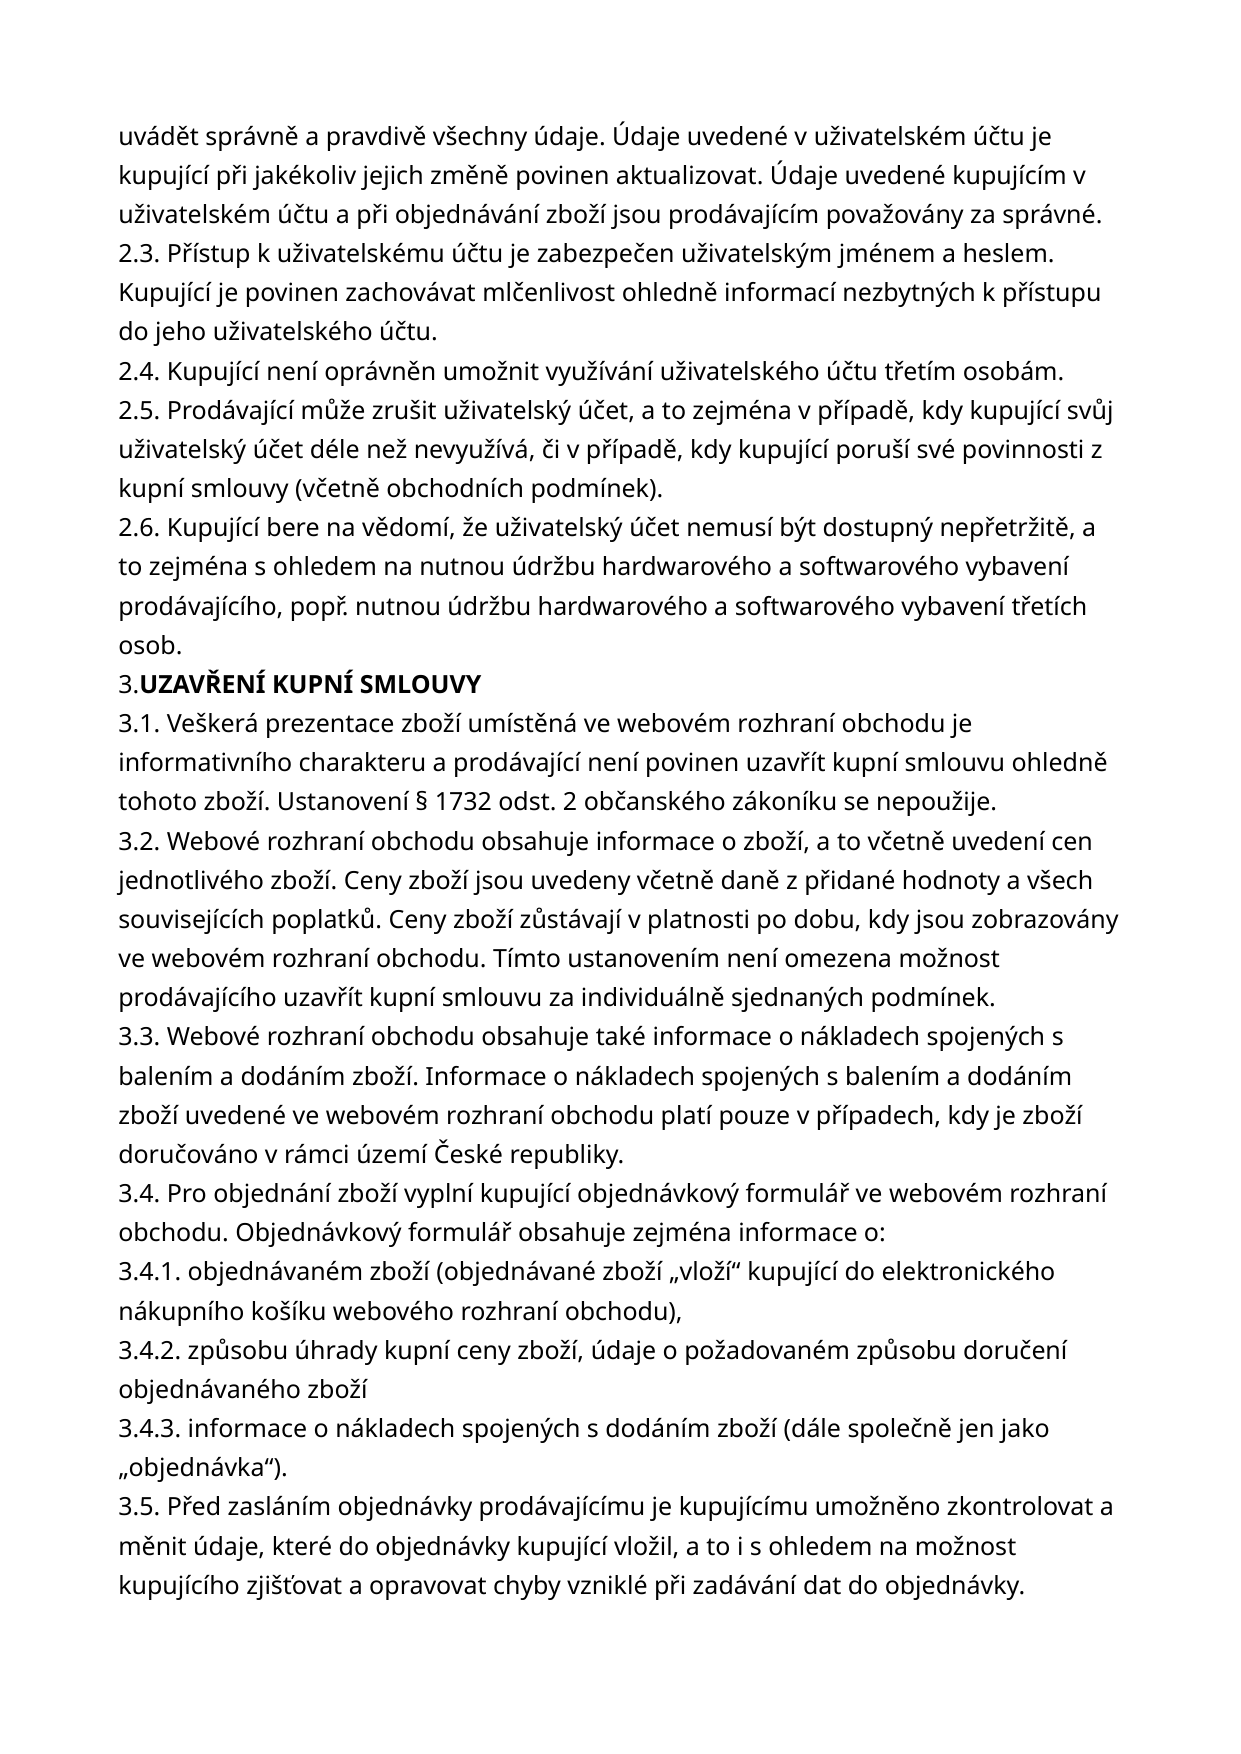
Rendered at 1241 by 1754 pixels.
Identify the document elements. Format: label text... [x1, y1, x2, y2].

text uvádět správně a pravdivě všechny údaje. Údaje uvedené v uživatelském účtu je kupující při jakékoliv jejich změně povinen aktualizovat. Údaje uvedené kupujícím v uživatelském účtu a při objednávání zboží jsou prodávajícím považovány za správné. 2.3. Přístup k uživatelskému účtu je zabezpečen uživatelským jménem a heslem. Kupující je povinen zachovávat mlčenlivost ohledně informací nezbytných k přístupu do jeho uživatelského účtu. 2.4. Kupující není oprávněn umožnit využívání uživatelského účtu třetím osobám. 2.5. Prodávající může zrušit uživatelský účet, a to zejména v případě, kdy kupující svůj uživatelský účet déle než nevyužívá, či v případě, kdy kupující poruší své povinnosti z kupní smlouvy (včetně obchodních podmínek). 2.6. Kupující bere na vědomí, že uživatelský účet nemusí být dostupný nepřetržitě, a to zejména s ohledem na nutnou údržbu hardwarového a softwarového vybavení prodávajícího, popř. nutnou údržbu hardwarového a softwarového vybavení třetích osob. 3.UZAVŘENÍ KUPNÍ SMLOUVY 3.1. Veškerá prezentace zboží umístěná ve webovém rozhraní obchodu je informativního charakteru a prodávající není povinen uzavřít kupní smlouvu ohledně tohoto zboží. Ustanovení § 1732 odst. 2 občanského zákoníku se nepoužije. 3.2. Webové rozhraní obchodu obsahuje informace o zboží, a to včetně uvedení cen jednotlivého zboží. Ceny zboží jsou uvedeny včetně daně z přidané hodnoty a všech souvisejících poplatků. Ceny zboží zůstávají v platnosti po dobu, kdy jsou zobrazovány ve webovém rozhraní obchodu. Tímto ustanovením není omezena možnost prodávajícího uzavřít kupní smlouvu za individuálně sjednaných podmínek. 3.3. Webové rozhraní obchodu obsahuje také informace o nákladech spojených s balením a dodáním zboží. Informace o nákladech spojených s balením a dodáním zboží uvedené ve webovém rozhraní obchodu platí pouze v případech, kdy je zboží doručováno v rámci území České republiky. 3.4. Pro objednání zboží vyplní kupující objednávkový formulář ve webovém rozhraní obchodu. Objednávkový formulář obsahuje zejména informace o: 3.4.1. objednávaném zboží (objednávané zboží „vloží“ kupující do elektronického nákupního košíku webového rozhraní obchodu), 3.4.2. způsobu úhrady kupní ceny zboží, údaje o požadovaném způsobu doručení objednávaného zboží 3.4.3. informace o nákladech spojených s dodáním zboží (dále společně jen jako „objednávka“). 3.5. Před zasláním objednávky prodávajícímu je kupujícímu umožněno zkontrolovat a měnit údaje, které do objednávky kupující vložil, a to i s ohledem na možnost kupujícího zjišťovat a opravovat chyby vzniklé při zadávání dat do objednávky. [118, 118, 1122, 1601]
